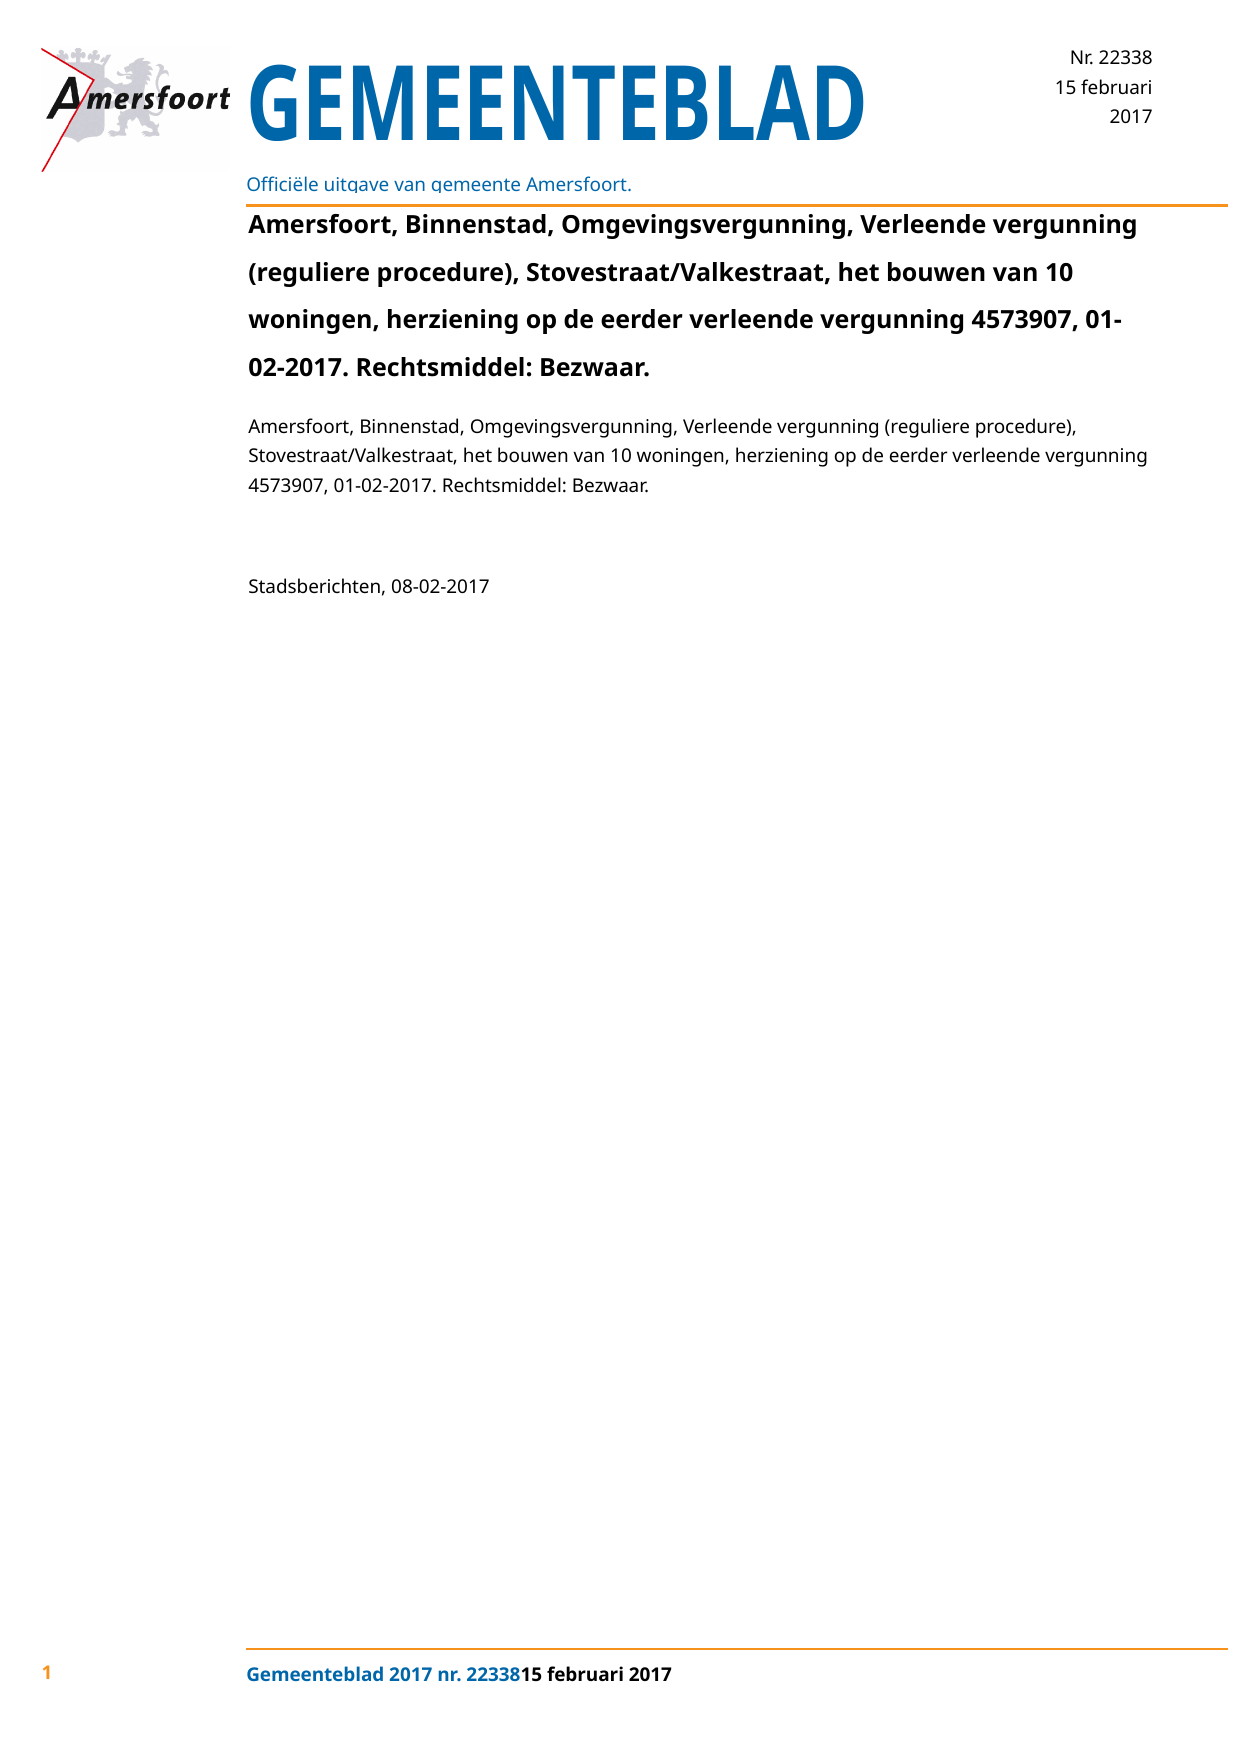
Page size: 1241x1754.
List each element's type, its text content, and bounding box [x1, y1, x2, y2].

text Amersfoort, Binnenstad, Omgevingsvergunning, Verleende vergunning (reguliere procedure), Stovestraat/Valkestraat, het bouwen van 10 woningen, herziening op de eerder verleende vergunning 4573907, 01-02-2017. Rechtsmiddel: Bezwaar. [248, 207, 1152, 384]
text Amersfoort, Binnenstad, Omgevingsvergunning, Verleende vergunning (reguliere procedure), Stovestraat/Valkestraat, het bouwen van 10 woningen, herziening op de eerder verleende vergunning 4573907, 01-02-2017. Rechtsmiddel: Bezwaar. [248, 413, 1152, 498]
text Stadsberichten, 08-02-2017 [248, 573, 1152, 599]
picture [41, 47, 231, 172]
